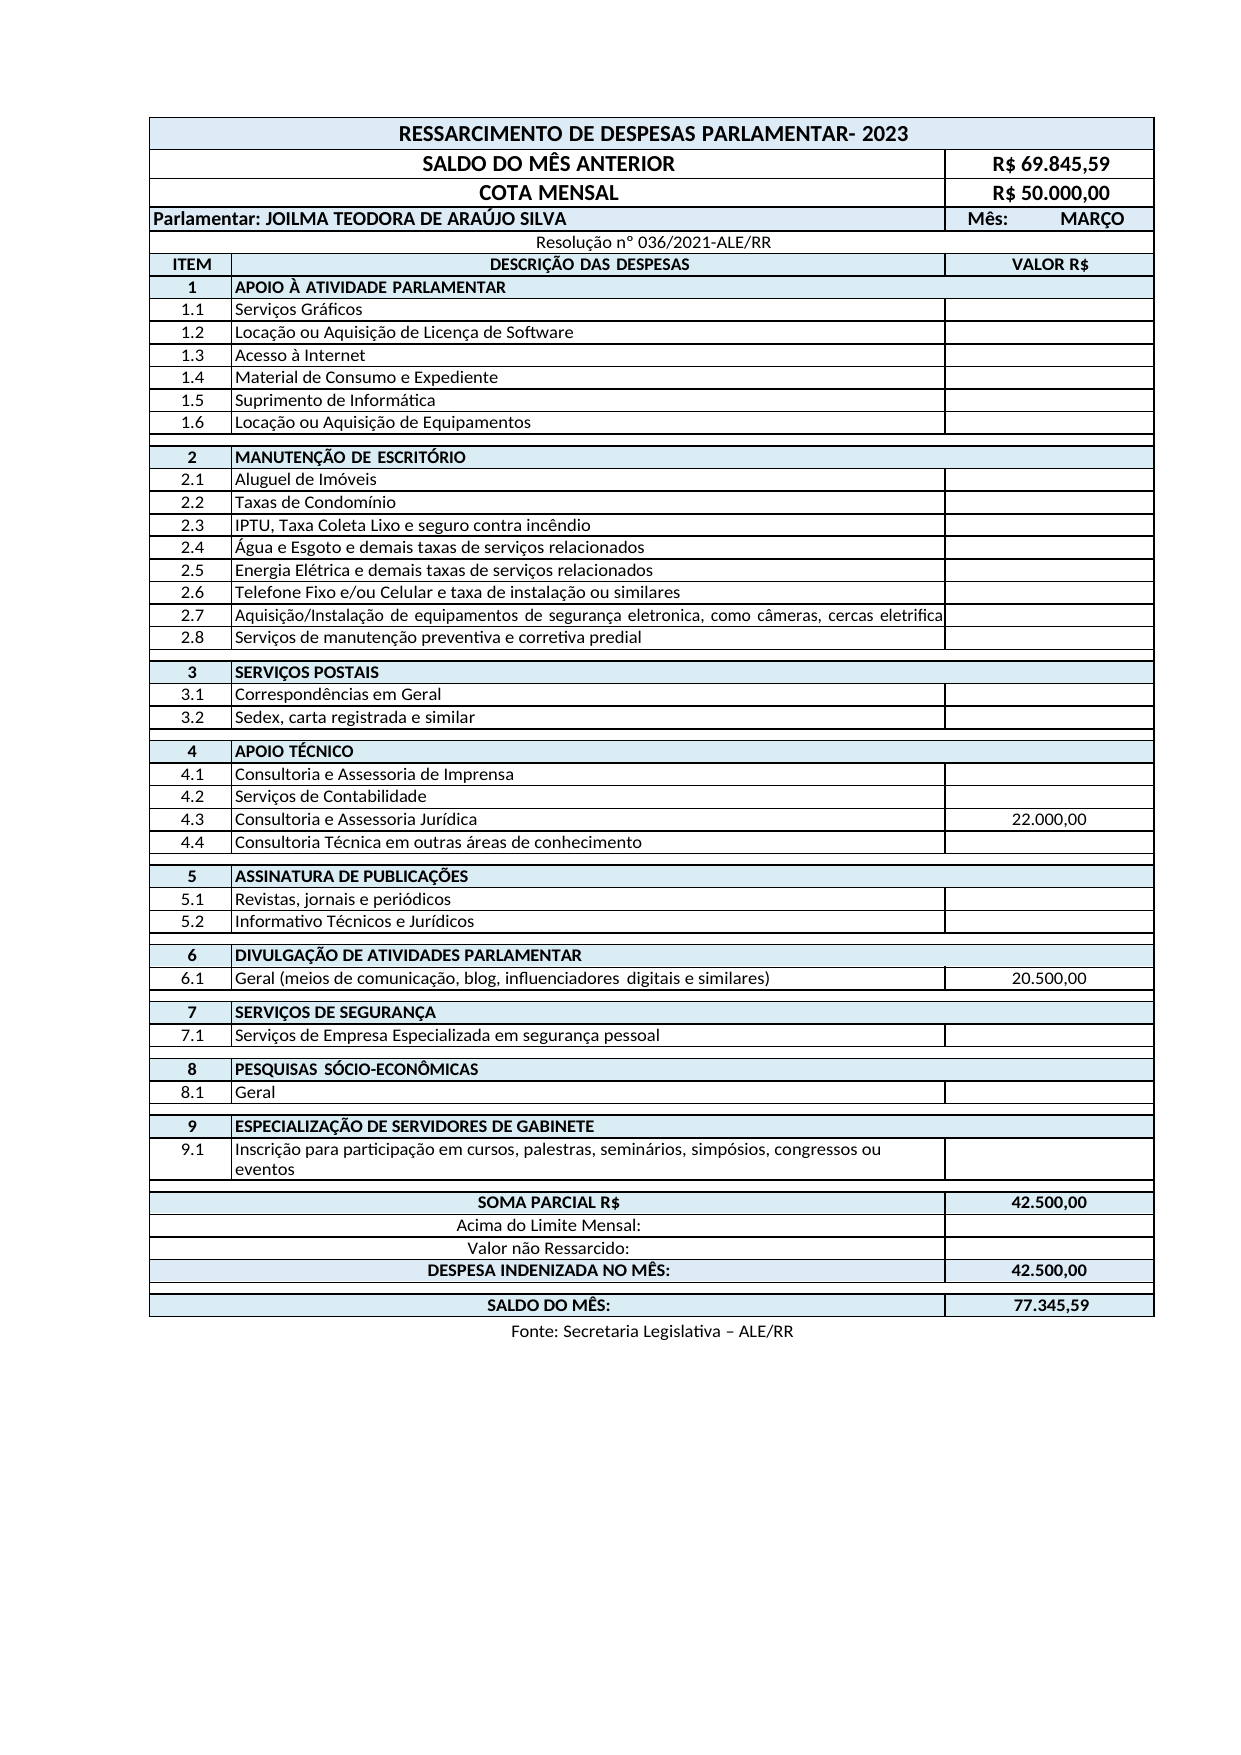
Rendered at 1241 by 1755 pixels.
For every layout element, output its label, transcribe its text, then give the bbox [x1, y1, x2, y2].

table_cell 42.500,00 [946, 1193, 1153, 1213]
table_cell 2.5 [150, 560, 231, 581]
table_cell 3.2 [150, 707, 231, 728]
table_cell [946, 1215, 1153, 1236]
table_cell 1.3 [150, 345, 231, 366]
table_cell 1.2 [150, 322, 231, 343]
table_cell R$ 50.000,00 [946, 179, 1153, 206]
table_cell DIVULGAÇÃO DE ATIVIDADES PARLAMENTAR [232, 945, 1153, 966]
table_cell 4 [150, 741, 231, 762]
table_cell IPTU, Taxa Coleta Lixo e seguro contra incêndio [232, 515, 944, 535]
table_cell 77.345,59 [946, 1295, 1153, 1316]
table_cell 9 [150, 1116, 231, 1137]
table_cell [150, 1283, 1153, 1293]
table_cell 5 [150, 866, 231, 887]
table_cell 1.5 [150, 390, 231, 411]
table_cell SERVIÇOS POSTAIS [232, 662, 1153, 683]
table_cell Serviços de Contabilidade [232, 786, 944, 807]
table_cell SERVIÇOS DE SEGURANÇA [232, 1002, 1153, 1023]
table_cell 1.4 [150, 367, 231, 388]
table_cell Locação ou Aquisição de Equipamentos [232, 412, 944, 433]
table_cell 2.7 [150, 605, 231, 626]
table_cell ASSINATURA DE PUBLICAÇÕES [232, 866, 1153, 887]
table_cell [946, 684, 1153, 705]
table_cell [150, 435, 1153, 445]
table_cell [150, 1047, 1153, 1057]
table_cell Material de Consumo e Expediente [232, 367, 944, 388]
table_cell 1.1 [150, 299, 231, 320]
table_cell SOMA PARCIAL R$ [150, 1193, 944, 1213]
table_cell [946, 390, 1153, 411]
table_cell 7.1 [150, 1025, 231, 1046]
table_cell 4.2 [150, 786, 231, 807]
table_cell MANUTENÇÃO DE ESCRITÓRIO [232, 447, 1153, 468]
table_cell Informativo Técnicos e Jurídicos [232, 911, 944, 932]
table_cell 9.1 [150, 1139, 231, 1179]
table_cell [946, 515, 1153, 535]
table_cell [946, 492, 1153, 513]
table_cell [946, 560, 1153, 581]
text Fonte: Secretaria Legislativa – ALE/RR [510, 1320, 794, 1342]
table_cell Aluguel de Imóveis [232, 469, 944, 490]
table_cell [946, 299, 1153, 320]
table_cell Consultoria e Assessoria de Imprensa [232, 764, 944, 785]
table_cell 2.3 [150, 515, 231, 535]
table_cell [946, 582, 1153, 603]
table_cell DESCRIÇÃO DAS DESPESAS [232, 254, 944, 275]
table_cell 1.6 [150, 412, 231, 433]
table_cell Consultoria e Assessoria Jurídica [232, 809, 944, 830]
table_cell [946, 412, 1153, 433]
table_cell Suprimento de Informática [232, 390, 944, 411]
table_cell Telefone Fixo e/ou Celular e taxa de instalação ou similares [232, 582, 944, 603]
table_cell [946, 707, 1153, 728]
table_cell Serviços de Empresa Especializada em segurança pessoal [232, 1025, 944, 1046]
table_cell Locação ou Aquisição de Licença de Software [232, 322, 944, 343]
table_cell SALDO DO MÊS ANTERIOR [150, 150, 944, 177]
table_cell [946, 322, 1153, 343]
table_cell [946, 888, 1153, 909]
table_cell Água e Esgoto e demais taxas de serviços relacionados [232, 537, 944, 558]
table_cell R$ 69.845,59 [946, 150, 1153, 177]
table_cell Aquisição/Instalação de equipamentos de segurança eletronica, como câmeras, cercas eletrifica [232, 605, 944, 626]
table_cell [150, 730, 1153, 739]
table_cell [946, 1025, 1153, 1046]
table_cell Geral [232, 1082, 944, 1103]
table_cell PESQUISAS SÓCIO-ECONÔMICAS [232, 1059, 1153, 1080]
table_cell Resolução nº 036/2021-ALE/RR [150, 232, 1153, 252]
table_cell ESPECIALIZAÇÃO DE SERVIDORES DE GABINETE [232, 1116, 1153, 1137]
table_cell [150, 991, 1153, 1001]
table_cell 1 [150, 277, 231, 298]
table_cell COTA MENSAL [150, 179, 944, 206]
table_cell 2.6 [150, 582, 231, 603]
table_cell [946, 537, 1153, 558]
table_cell Parlamentar: JOILMA TEODORA DE ARAÚJO SILVA [150, 208, 944, 230]
table_cell [946, 627, 1153, 648]
table_cell APOIO À ATIVIDADE PARLAMENTAR [232, 277, 1153, 298]
table_cell Mês: MARÇO [946, 208, 1153, 230]
table_cell [946, 605, 1153, 626]
table_cell Correspondências em Geral [232, 684, 944, 705]
table_cell Consultoria Técnica em outras áreas de conhecimento [232, 832, 944, 853]
table_cell [946, 764, 1153, 785]
table_cell [946, 1238, 1153, 1259]
table_cell [946, 367, 1153, 388]
table_cell [150, 1104, 1153, 1114]
table_cell [150, 934, 1153, 944]
table_cell [946, 911, 1153, 932]
table_cell [946, 786, 1153, 807]
table_cell Sedex, carta registrada e similar [232, 707, 944, 728]
table_cell Energia Elétrica e demais taxas de serviços relacionados [232, 560, 944, 581]
table_cell Inscrição para participação em cursos, palestras, seminários, simpósios, congressos ou eventos [232, 1139, 944, 1179]
table_cell DESPESA INDENIZADA NO MÊS: [150, 1260, 944, 1281]
table_cell 2.2 [150, 492, 231, 513]
table_cell ITEM [150, 254, 231, 275]
table_cell [150, 854, 1153, 864]
table_cell APOIO TÉCNICO [232, 741, 1153, 762]
table_cell [946, 345, 1153, 366]
table_cell [946, 832, 1153, 853]
table_cell Serviços Gráficos [232, 299, 944, 320]
table_cell 2.1 [150, 469, 231, 490]
table_cell [946, 1082, 1153, 1103]
table_cell Geral (meios de comunicação, blog, influenciadores digitais e similares) [232, 968, 944, 989]
table_cell 5.1 [150, 888, 231, 909]
table_cell VALOR R$ [946, 254, 1153, 275]
table_cell 7 [150, 1002, 231, 1023]
table_cell Acesso à Internet [232, 345, 944, 366]
table_cell 4.1 [150, 764, 231, 785]
table_cell 2.8 [150, 627, 231, 648]
table_cell 4.4 [150, 832, 231, 853]
table_cell [150, 1181, 1153, 1191]
table_cell 20.500,00 [946, 968, 1153, 989]
table_cell 8.1 [150, 1082, 231, 1103]
table_cell 22.000,00 [946, 809, 1153, 830]
table_header RESSARCIMENTO DE DESPESAS PARLAMENTAR- 2023 [150, 118, 1153, 149]
table_cell [946, 1139, 1153, 1179]
table_cell 6 [150, 945, 231, 966]
table_cell 6.1 [150, 968, 231, 989]
table_cell [946, 469, 1153, 490]
table_cell 3 [150, 662, 231, 683]
table_cell 2 [150, 447, 231, 468]
table_cell Acima do Limite Mensal: [150, 1215, 944, 1236]
table_cell Revistas, jornais e periódicos [232, 888, 944, 909]
table_cell Serviços de manutenção preventiva e corretiva predial [232, 627, 944, 648]
table_cell Valor não Ressarcido: [150, 1238, 944, 1259]
table_cell 8 [150, 1059, 231, 1080]
table_cell 4.3 [150, 809, 231, 830]
table_cell Taxas de Condomínio [232, 492, 944, 513]
table_cell 42.500,00 [946, 1260, 1153, 1281]
table_cell SALDO DO MÊS: [150, 1295, 944, 1316]
table_cell [150, 650, 1153, 660]
table_cell 3.1 [150, 684, 231, 705]
table_cell 5.2 [150, 911, 231, 932]
table_cell 2.4 [150, 537, 231, 558]
